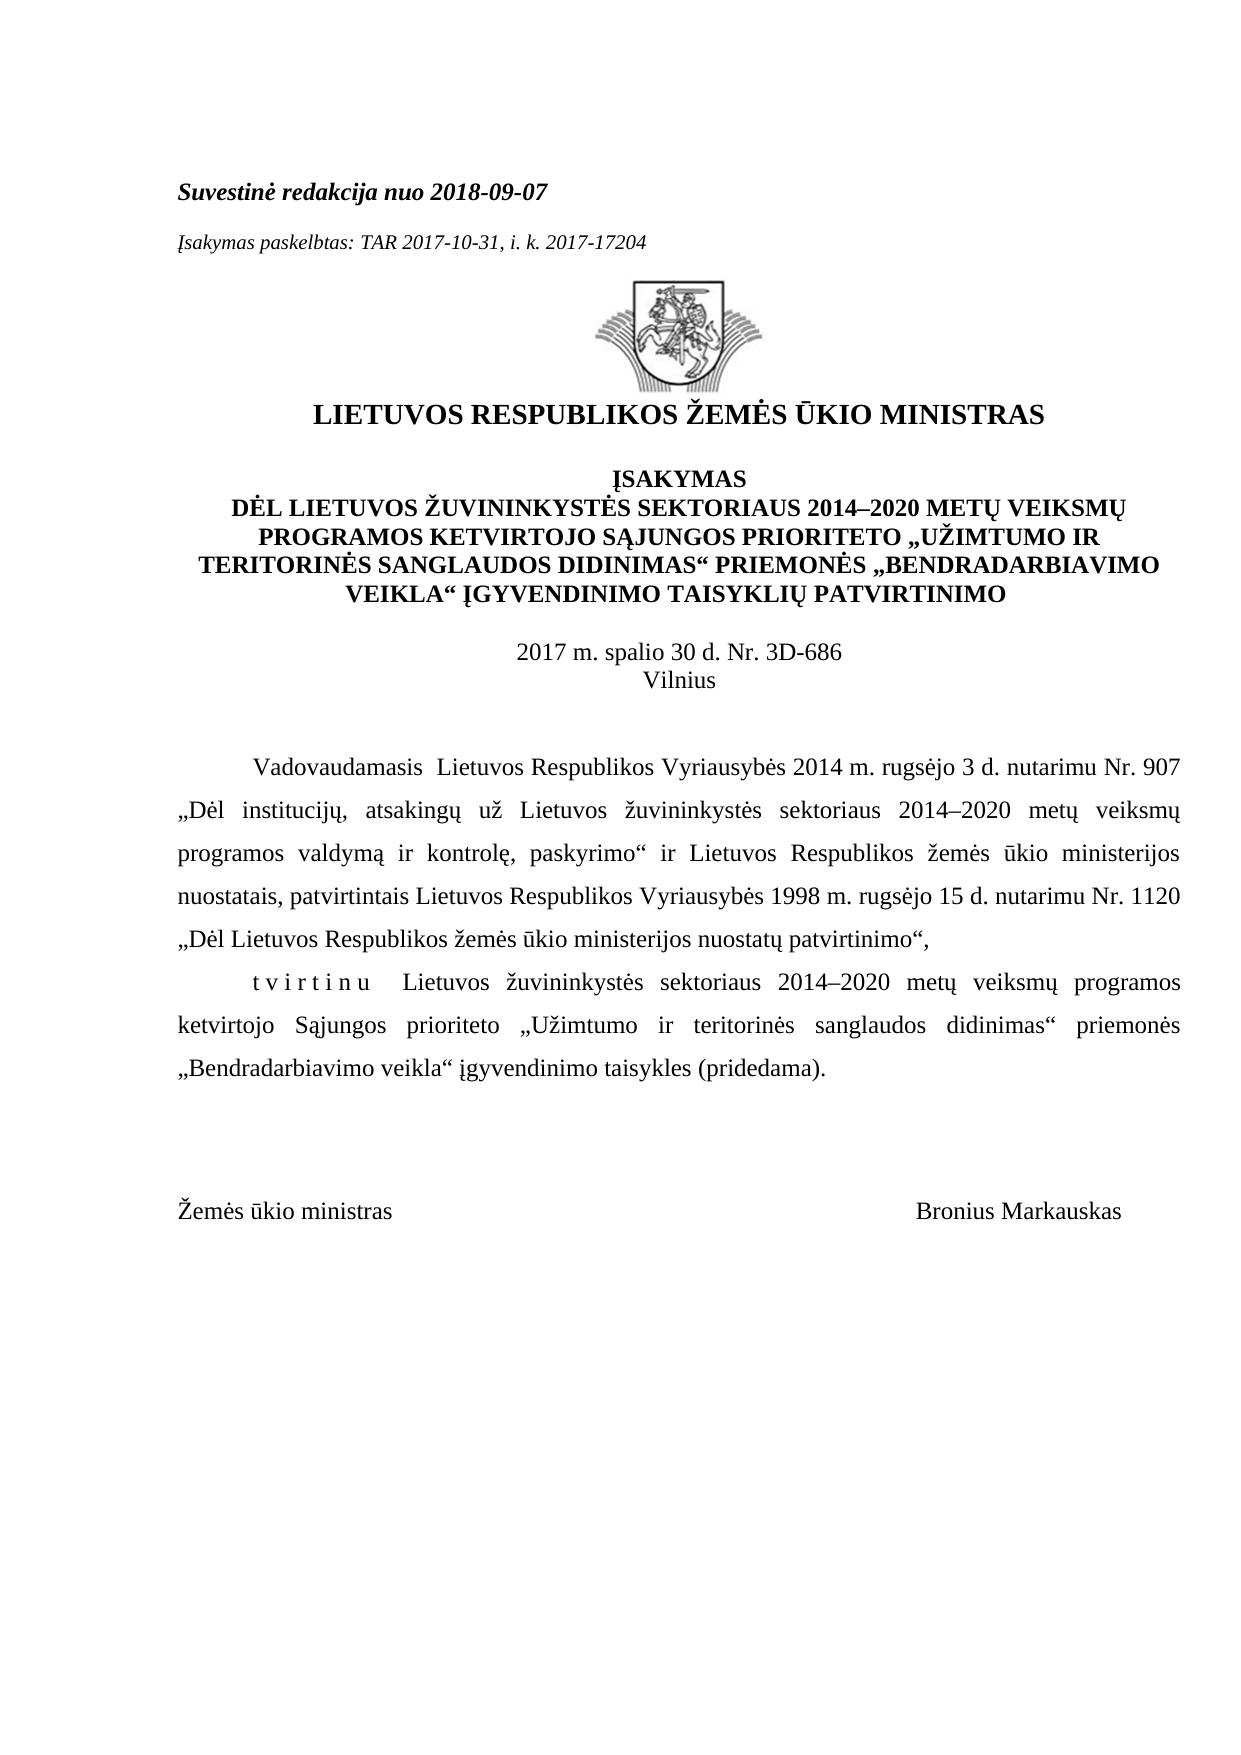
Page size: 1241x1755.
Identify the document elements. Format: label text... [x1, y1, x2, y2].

text LIETUVOS RESPUBLIKOS ŽEMĖS ŪKIO MINISTRAS [177, 397, 1181, 431]
text Vadovaudamasis Lietuvos Respublikos Vyriausybės 2014 m. rugsėjo 3 d. nutarimu Nr. 907 „Dėl institucijų, atsakingų už Lietuvos žuvininkystės sektoriaus 2014–2020 metų veiksmų programos valdymą ir kontrolę, paskyrimo“ ir Lietuvos Respublikos žemės ūkio ministerijos nuostatais, patvirtintais Lietuvos Respublikos Vyriausybės 1998 m. rugsėjo 15 d. nutarimu Nr. 1120 „Dėl Lietuvos Respublikos žemės ūkio ministerijos nuostatų patvirtinimo“, [177, 752, 1181, 953]
text 2017 m. spalio 30 d. Nr. 3D-686 [177, 637, 1181, 665]
text Suvestinė redakcija nuo 2018-09-07 [177, 177, 1181, 206]
text Įsakymas paskelbtas: TAR 2017-10-31, i. k. 2017-17204 [177, 230, 1181, 254]
text Vilnius [177, 665, 1181, 694]
text DĖL LIETUVOS ŽUVININKYSTĖS SEKTORIAUS 2014–2020 METŲ VEIKSMŲ PROGRAMOS KETVIRTOJO SĄJUNGOS PRIORITETO „UŽIMTUMO IR TERITORINĖS SANGLAUDOS DIDINIMAS“ PRIEMONĖS „BENDRADARBIAVIMO VEIKLA“ ĮGYVENDINIMO TAISYKLIŲ PATVIRTINIMO [177, 493, 1181, 608]
text Žemės ūkio ministras Bronius Markauskas [177, 1196, 1181, 1224]
text ĮSAKYMAS [177, 464, 1181, 493]
text t v i r t i n u Lietuvos žuvininkystės sektoriaus 2014–2020 metų veiksmų programos ketvirtojo Sąjungos prioriteto „Užimtumo ir teritorinės sanglaudos didinimas“ priemonės „Bendradarbiavimo veikla“ įgyvendinimo taisykles (pridedama). [177, 967, 1181, 1082]
